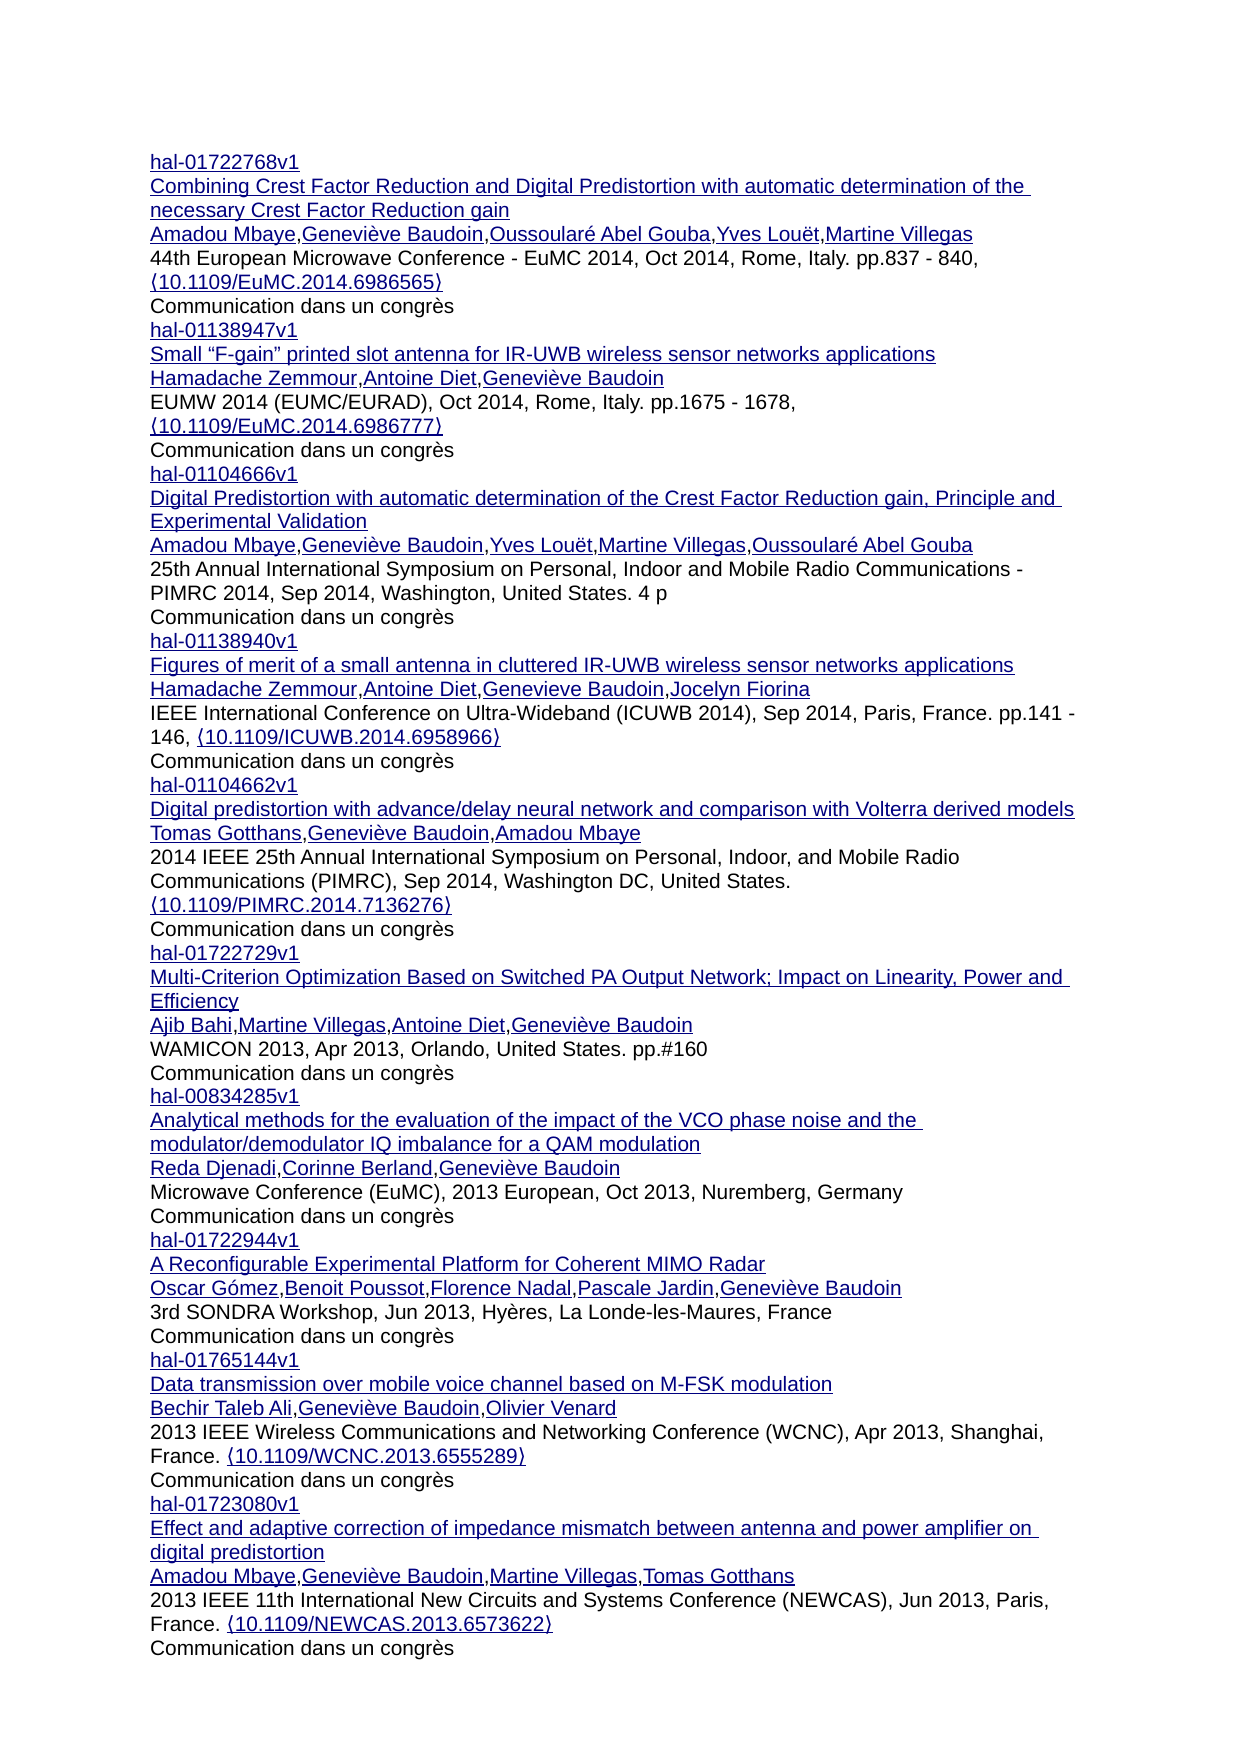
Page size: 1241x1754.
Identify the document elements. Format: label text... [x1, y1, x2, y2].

table_cell hal-01722768v1 [150, 150, 1090, 174]
table_cell Figures of merit of a small antenna in cluttered IR-UWB wireless sensor networks applications Hamadache Zemmour,Antoine Diet,Genevieve Baudoin,Jocelyn Fiorina IEEE International Conference on Ultra-Wideband (ICUWB 2014), Sep 2014, Paris, France. pp.141 - 146, ⟨10.1109/ICUWB.2014.6958966⟩ Communication dans un congrès hal-01104662v1 [150, 653, 1090, 797]
table_cell Digital predistortion with advance/delay neural network and comparison with Volterra derived models Tomas Gotthans,Geneviève Baudoin,Amadou Mbaye 2014 IEEE 25th Annual International Symposium on Personal, Indoor, and Mobile Radio Communications (PIMRC), Sep 2014, Washington DC, United States. ⟨10.1109/PIMRC.2014.7136276⟩ Communication dans un congrès hal-01722729v1 [150, 797, 1090, 964]
table_cell Effect and adaptive correction of impedance mismatch between antenna and power amplifier on digital predistortion Amadou Mbaye,Geneviève Baudoin,Martine Villegas,Tomas Gotthans 2013 IEEE 11th International New Circuits and Systems Conference (NEWCAS), Jun 2013, Paris, France. ⟨10.1109/NEWCAS.2013.6573622⟩ Communication dans un congrès [150, 1516, 1090, 1659]
table_cell Multi-Criterion Optimization Based on Switched PA Output Network; Impact on Linearity, Power and Efficiency Ajib Bahi,Martine Villegas,Antoine Diet,Geneviève Baudoin WAMICON 2013, Apr 2013, Orlando, United States. pp.#160 Communication dans un congrès hal-00834285v1 [150, 965, 1090, 1108]
table_cell Data transmission over mobile voice channel based on M-FSK modulation Bechir Taleb Ali,Geneviève Baudoin,Olivier Venard 2013 IEEE Wireless Communications and Networking Conference (WCNC), Apr 2013, Shanghai, France. ⟨10.1109/WCNC.2013.6555289⟩ Communication dans un congrès hal-01723080v1 [150, 1372, 1090, 1516]
table_cell Digital Predistortion with automatic determination of the Crest Factor Reduction gain, Principle and Experimental Validation Amadou Mbaye,Geneviève Baudoin,Yves Louët,Martine Villegas,Oussoularé Abel Gouba 25th Annual International Symposium on Personal, Indoor and Mobile Radio Communications - PIMRC 2014, Sep 2014, Washington, United States. 4 p Communication dans un congrès hal-01138940v1 [150, 485, 1090, 653]
table_cell A Reconfigurable Experimental Platform for Coherent MIMO Radar Oscar Gómez,Benoit Poussot,Florence Nadal,Pascale Jardin,Geneviève Baudoin 3rd SONDRA Workshop, Jun 2013, Hyères, La Londe-les-Maures, France Communication dans un congrès hal-01765144v1 [150, 1252, 1090, 1372]
table_cell Analytical methods for the evaluation of the impact of the VCO phase noise and the modulator/demodulator IQ imbalance for a QAM modulation Reda Djenadi,Corinne Berland,Geneviève Baudoin Microwave Conference (EuMC), 2013 European, Oct 2013, Nuremberg, Germany Communication dans un congrès hal-01722944v1 [150, 1108, 1090, 1252]
table_cell Combining Crest Factor Reduction and Digital Predistortion with automatic determination of the necessary Crest Factor Reduction gain Amadou Mbaye,Geneviève Baudoin,Oussoularé Abel Gouba,Yves Louët,Martine Villegas 44th European Microwave Conference - EuMC 2014, Oct 2014, Rome, Italy. pp.837 - 840, ⟨10.1109/EuMC.2014.6986565⟩ Communication dans un congrès hal-01138947v1 [150, 174, 1090, 342]
table_cell Small “F-gain” printed slot antenna for IR-UWB wireless sensor networks applications Hamadache Zemmour,Antoine Diet,Geneviève Baudoin EUMW 2014 (EUMC/EURAD), Oct 2014, Rome, Italy. pp.1675 - 1678, ⟨10.1109/EuMC.2014.6986777⟩ Communication dans un congrès hal-01104666v1 [150, 342, 1090, 485]
